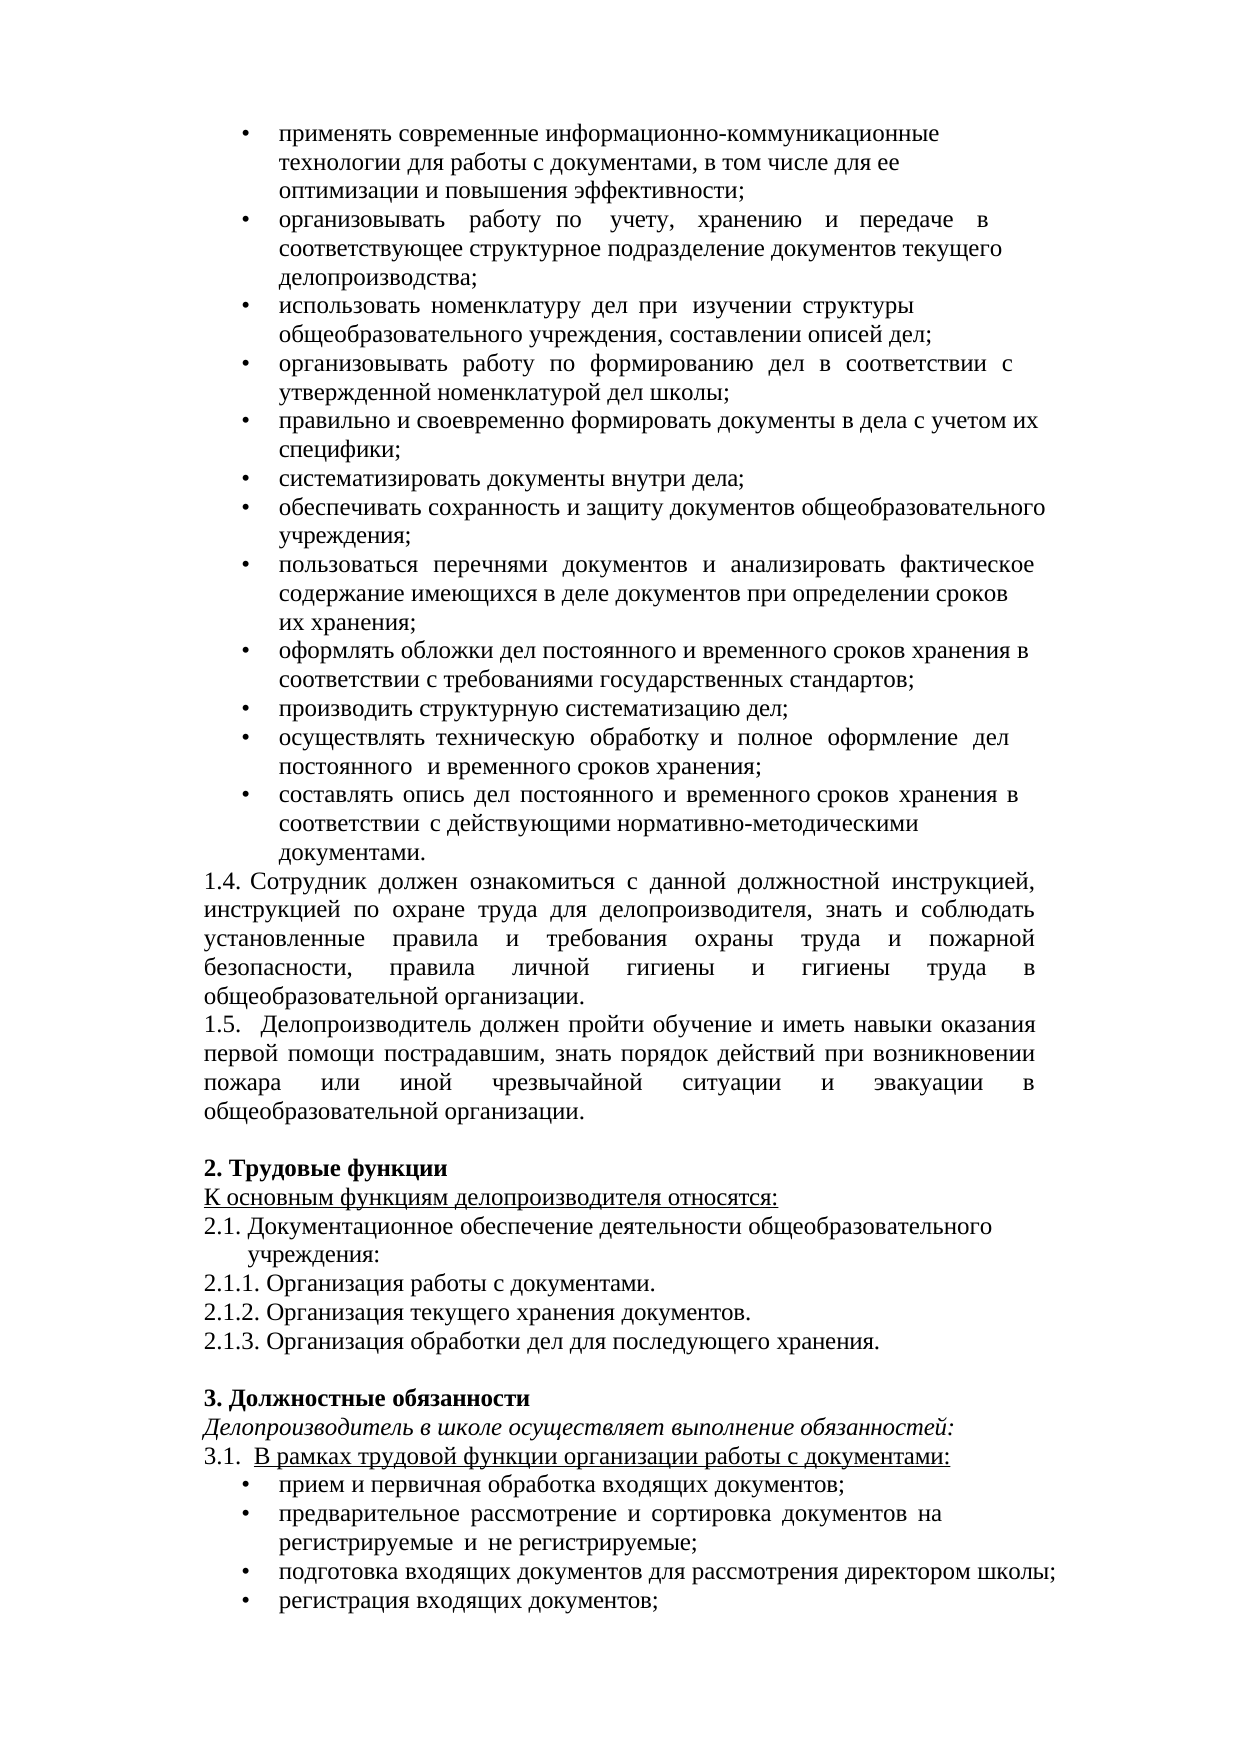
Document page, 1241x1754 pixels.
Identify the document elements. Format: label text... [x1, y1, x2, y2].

list предварительное рассмотрение и сортировка документов на регистрируемые и не регистрируемые; [241, 1498, 1036, 1556]
list Организация работы с документами. [203, 1268, 1122, 1297]
list Документационное обеспечение деятельности общеобразовательного учреждения: [203, 1211, 1122, 1268]
list регистрация входящих документов; [241, 1585, 1122, 1613]
list Организация текущего хранения документов. [203, 1297, 1122, 1326]
list В рамках трудовой функции организации работы с документами: [203, 1441, 1122, 1469]
list прием и первичная обработка входящих документов; [241, 1469, 1122, 1498]
list систематизировать документы внутри дела; [241, 463, 1122, 492]
list Организация обработки дел для последующего хранения. [203, 1326, 1122, 1354]
subtitle Трудовые функции [203, 1154, 1122, 1182]
subtitle Должностные обязанности [203, 1384, 1122, 1412]
list оформлять обложки дел постоянного и временного сроков хранения в соответствии с требованиями государственных стандартов; [241, 636, 1035, 693]
list организовывать работу по формированию дел в соответствии с утвержденной номенклатурой дел школы; [241, 348, 1036, 406]
list подготовка входящих документов для рассмотрения директором школы; [241, 1556, 1122, 1585]
list составлять опись дел постоянного и временного сроков хранения в соответствии с действующими нормативно-методическими документами. [241, 779, 1035, 866]
list применять современные информационно-коммуникационные технологии для работы с документами, в том числе для ее оптимизации и повышения эффективности; [241, 118, 1037, 204]
list использовать номенклатуру дел при изучении структуры общеобразовательного учреждения, составлении описей дел; [241, 291, 1036, 348]
list осуществлять техническую обработку и полное оформление дел постоянного и временного сроков хранения; [241, 722, 1036, 779]
text К основным функциям делопроизводителя относятся: [203, 1182, 1122, 1211]
list обеспечивать сохранность и защиту документов общеобразовательного учреждения; [241, 492, 1122, 549]
list Сотрудник должен ознакомиться с данной должностной инструкцией, инструкцией по охране труда для делопроизводителя, знать и соблюдать установленные правила и требования охраны труда и пожарной безопасности, правила личной гигиены и гигиены труда в общеобразовательной организации. [203, 866, 1036, 1009]
list организовывать работу по учету, хранению и передаче в соответствующее структурное подразделение документов текущего делопроизводства; [241, 204, 1035, 291]
text Делопроизводитель в школе осуществляет выполнение обязанностей: [203, 1412, 1122, 1441]
list правильно и своевременно формировать документы в дела с учетом их специфики; [241, 406, 1122, 463]
list пользоваться перечнями документов и анализировать фактическое содержание имеющихся в деле документов при определении сроков их хранения; [241, 549, 1036, 636]
list производить структурную систематизацию дел; [241, 693, 1122, 722]
list Делопроизводитель должен пройти обучение и иметь навыки оказания первой помощи пострадавшим, знать порядок действий при возникновении пожара или иной чрезвычайной ситуации и эвакуации в общеобразовательной организации. [203, 1009, 1036, 1124]
